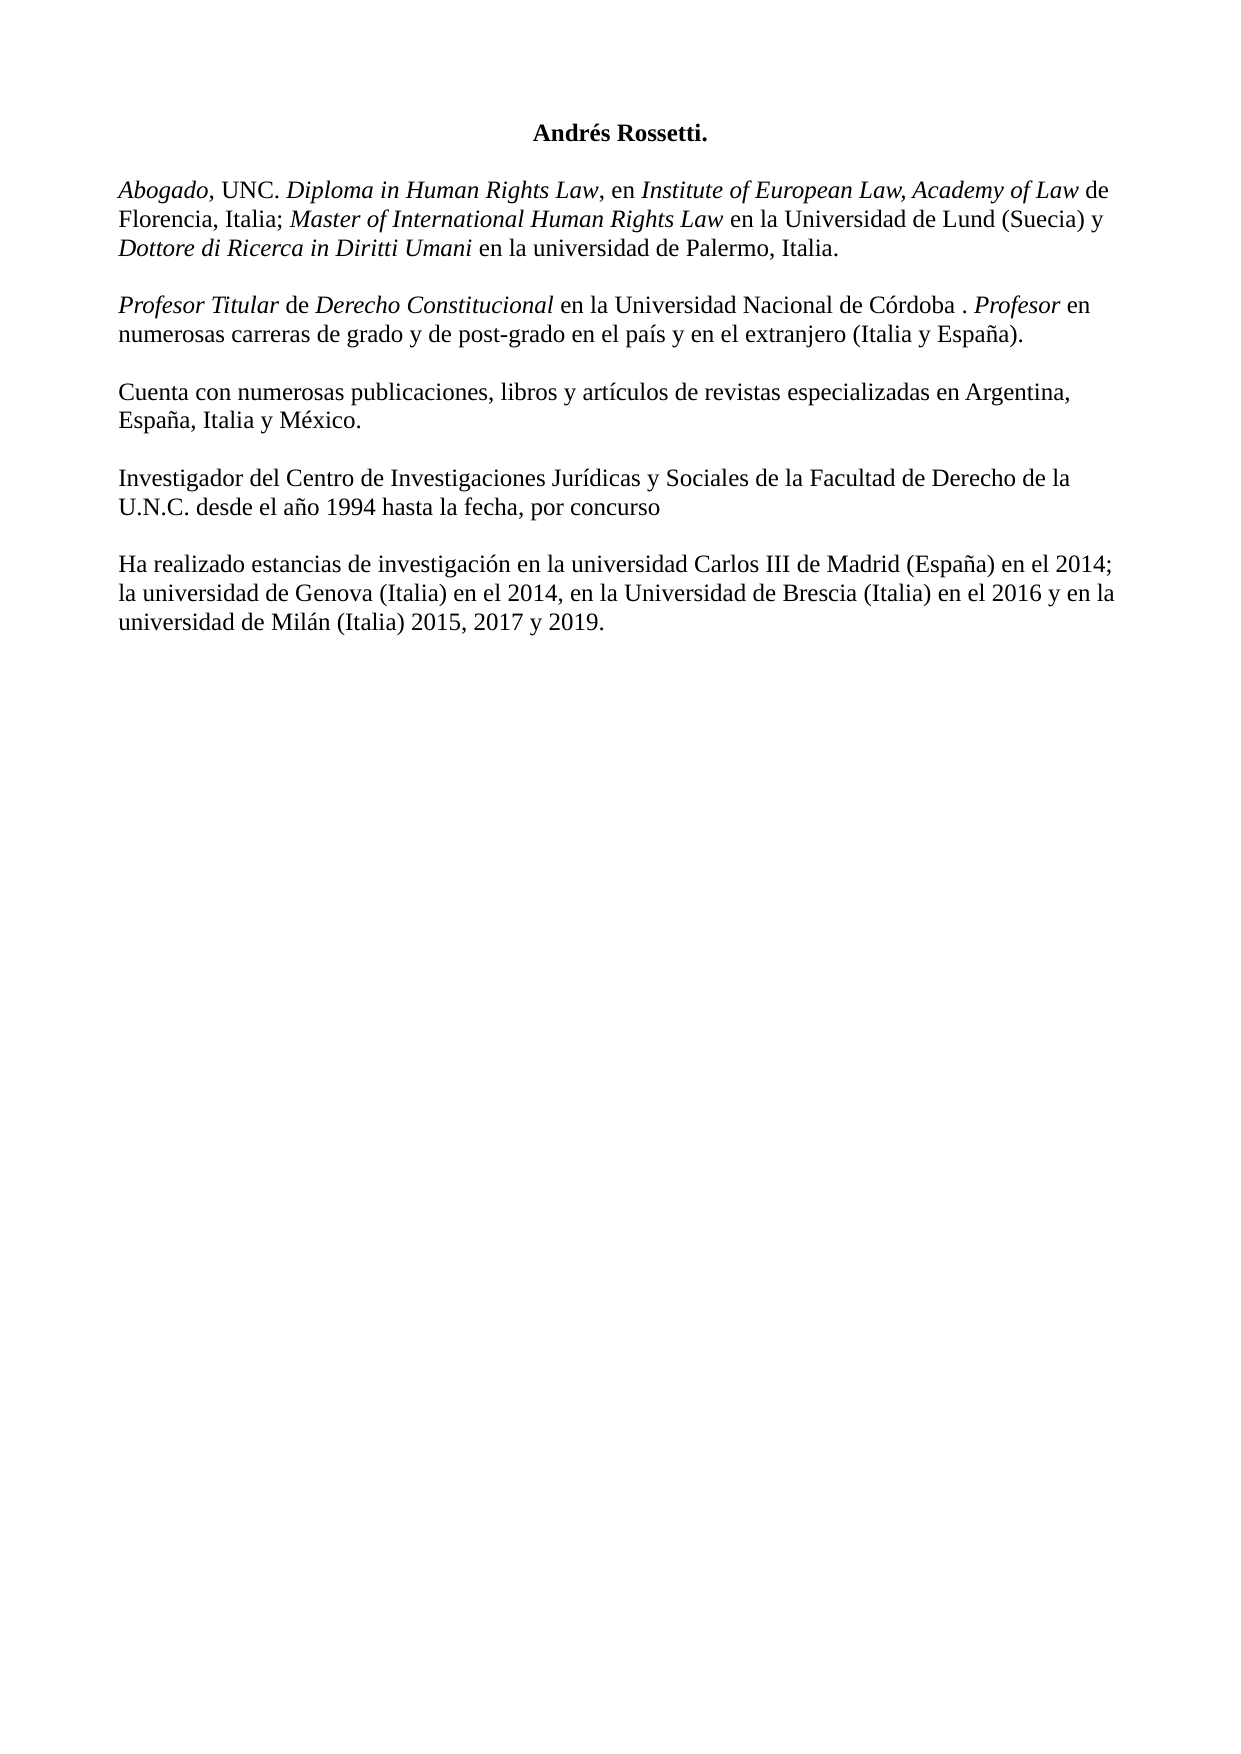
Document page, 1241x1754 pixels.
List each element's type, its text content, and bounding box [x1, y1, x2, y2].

text Andrés Rossetti. [118, 118, 1122, 147]
text Abogado, UNC. Diploma in Human Rights Law, en Institute of European Law, Academy of Law de Florencia, Italia; Master of International Human Rights Law en la Universidad de Lund (Suecia) y Dottore di Ricerca in Diritti Umani en la universidad de Palermo, Italia. [118, 176, 1122, 262]
text Ha realizado estancias de investigación en la universidad Carlos III de Madrid (España) en el 2014; la universidad de Genova (Italia) en el 2014, en la Universidad de Brescia (Italia) en el 2016 y en la universidad de Milán (Italia) 2015, 2017 y 2019. [118, 549, 1122, 636]
text Cuenta con numerosas publicaciones, libros y artículos de revistas especializadas en Argentina, España, Italia y México. [118, 377, 1122, 434]
text Profesor Titular de Derecho Constitucional en la Universidad Nacional de Córdoba . Profesor en numerosas carreras de grado y de post-grado en el país y en el extranjero (Italia y España). [118, 291, 1122, 348]
text Investigador del Centro de Investigaciones Jurídicas y Sociales de la Facultad de Derecho de la U.N.C. desde el año 1994 hasta la fecha, por concurso [118, 463, 1122, 521]
